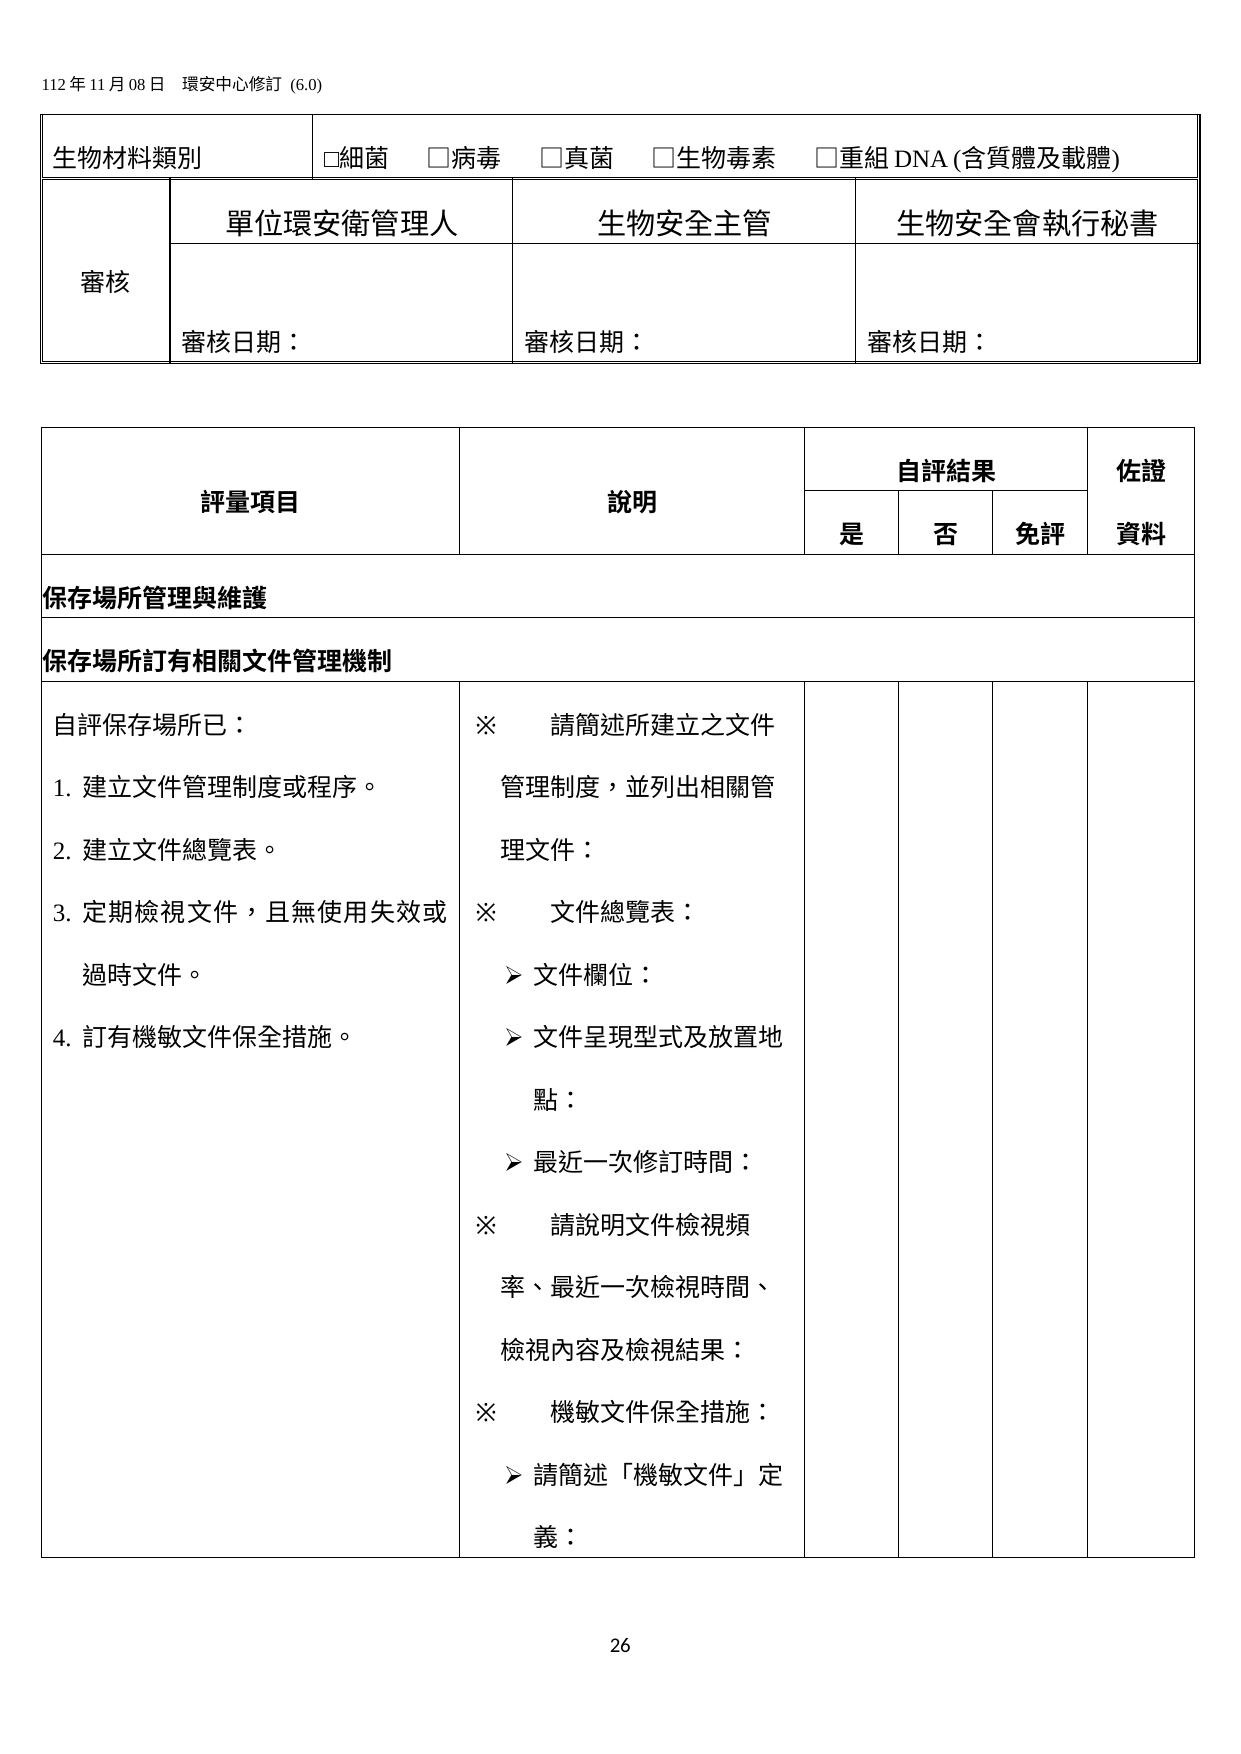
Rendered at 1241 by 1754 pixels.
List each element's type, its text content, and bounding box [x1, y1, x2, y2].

table_cell 請簡述所建立之文件管理制度，並列出相關管理文件： 文件總覽表： 文件欄位： 文件呈現型式及放置地點： 最近一次修訂時間： 請說明文件檢視頻率、最近一次檢視時間、檢視內容及檢視結果： 機敏文件保全措施： 請簡述「機敏文件」定義： 請簡述機敏文件保全措施內容（包括保全方式及保存地點）： [460, 682, 804, 698]
table_cell [899, 682, 992, 698]
table_cell [993, 682, 1087, 698]
table_header 說明 [460, 428, 804, 554]
table_cell 審核日期： [171, 244, 512, 361]
table_cell [1195, 554, 1199, 617]
table_cell [1088, 682, 1194, 1557]
table_cell 免評 [993, 491, 1087, 554]
table_cell 自評保存場所已： 建立文件管理制度或程序。 建立文件總覽表。 定期檢視文件，且無使用失效或過時文件。 訂有機敏文件保全措施。 [42, 682, 459, 1557]
table_cell 審核日期： [513, 244, 855, 361]
table_cell 否 [899, 491, 992, 554]
table_header 自評結果 [805, 428, 1087, 490]
table_cell 生物安全主管 [513, 180, 855, 243]
table_cell [1195, 490, 1199, 554]
table_cell 生物安全會執行秘書 [856, 180, 1197, 243]
table_cell [1195, 681, 1199, 1557]
table_cell [1195, 617, 1199, 681]
table_cell 是 [805, 491, 898, 554]
table_cell 審核 [43, 180, 169, 361]
table_cell [899, 975, 992, 1557]
table_header [1195, 427, 1199, 490]
table_cell [805, 682, 898, 698]
table_cell [993, 975, 1087, 1557]
table_cell 保存場所訂有相關文件管理機制 [42, 618, 1194, 681]
table_cell [805, 975, 898, 1557]
table_header 佐證 資料 [1088, 428, 1194, 554]
table_cell □細菌 □病毒 □真菌 □生物毒素 □重組DNA (含質體及載體) [313, 115, 1197, 177]
table_cell 生物材料類別 [43, 115, 312, 177]
table_cell 單位環安衛管理人 [171, 180, 512, 243]
table_header 評量項目 [42, 428, 459, 554]
table_cell 請簡述所建立之文件管理制度，並列出相關管理文件： 文件總覽表： 文件欄位： 文件呈現型式及放置地點： 最近一次修訂時間： 請說明文件檢視頻率、最近一次檢視時間、檢視內容及檢視結果： 機敏文件保全措施： 請簡述「機敏文件」定義： 請簡述機敏文件保全措施內容（包括保全方式及保存地點）： [460, 975, 804, 1557]
table_cell 審核日期： [856, 244, 1197, 361]
table_cell 保存場所管理與維護 [42, 555, 1194, 617]
